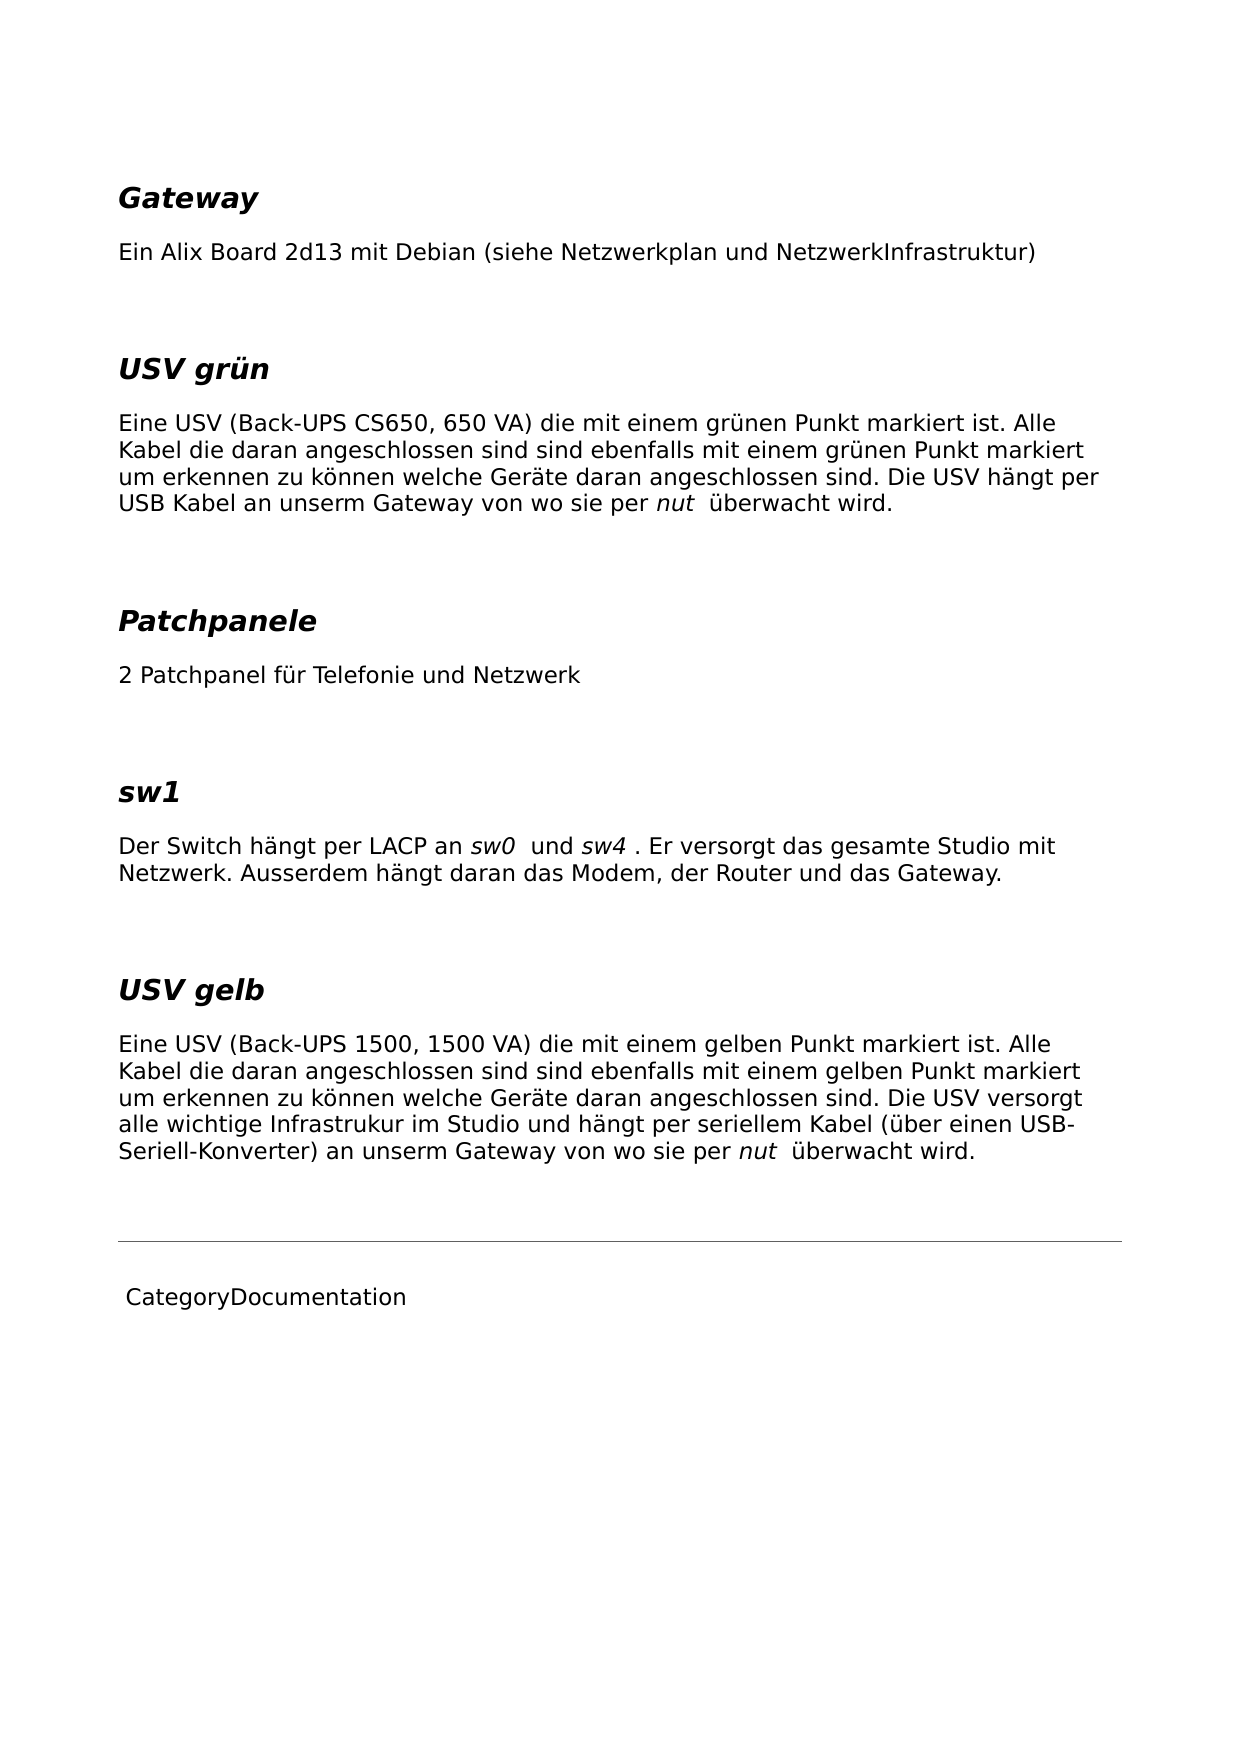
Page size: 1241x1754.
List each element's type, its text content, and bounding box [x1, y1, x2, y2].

text Eine USV (Back-UPS CS650, 650 VA) die mit einem grünen Punkt markiert ist. Alle Kabel die daran angeschlossen sind sind ebenfalls mit einem grünen Punkt markiert um erkennen zu können welche Geräte daran angeschlossen sind. Die USV hängt per USB Kabel an unserm Gateway von wo sie per nut überwacht wird. [118, 411, 1122, 517]
subtitle Patchpanele [118, 604, 1122, 638]
text CategoryDocumentation [118, 1284, 1122, 1310]
subtitle USV grün [118, 353, 1122, 386]
text Eine USV (Back-UPS 1500, 1500 VA) die mit einem gelben Punkt markiert ist. Alle Kabel die daran angeschlossen sind sind ebenfalls mit einem gelben Punkt markiert um erkennen zu können welche Geräte daran angeschlossen sind. Die USV versorgt alle wichtige Infrastrukur im Studio und hängt per seriellem Kabel (über einen USB-Seriell-Konverter) an unserm Gateway von wo sie per nut überwacht wird. [118, 1031, 1122, 1165]
subtitle USV gelb [118, 974, 1122, 1007]
text Ein Alix Board 2d13 mit Debian (siehe Netzwerkplan und NetzwerkInfrastruktur) [118, 239, 1122, 266]
text Der Switch hängt per LACP an sw0 und sw4 . Er versorgt das gesamte Studio mit Netzwerk. Ausserdem hängt daran das Modem, der Router und das Gateway. [118, 833, 1122, 887]
subtitle sw1 [118, 776, 1122, 809]
text 2 Patchpanel für Telefonie und Netzwerk [118, 662, 1122, 689]
subtitle Gateway [118, 182, 1122, 215]
